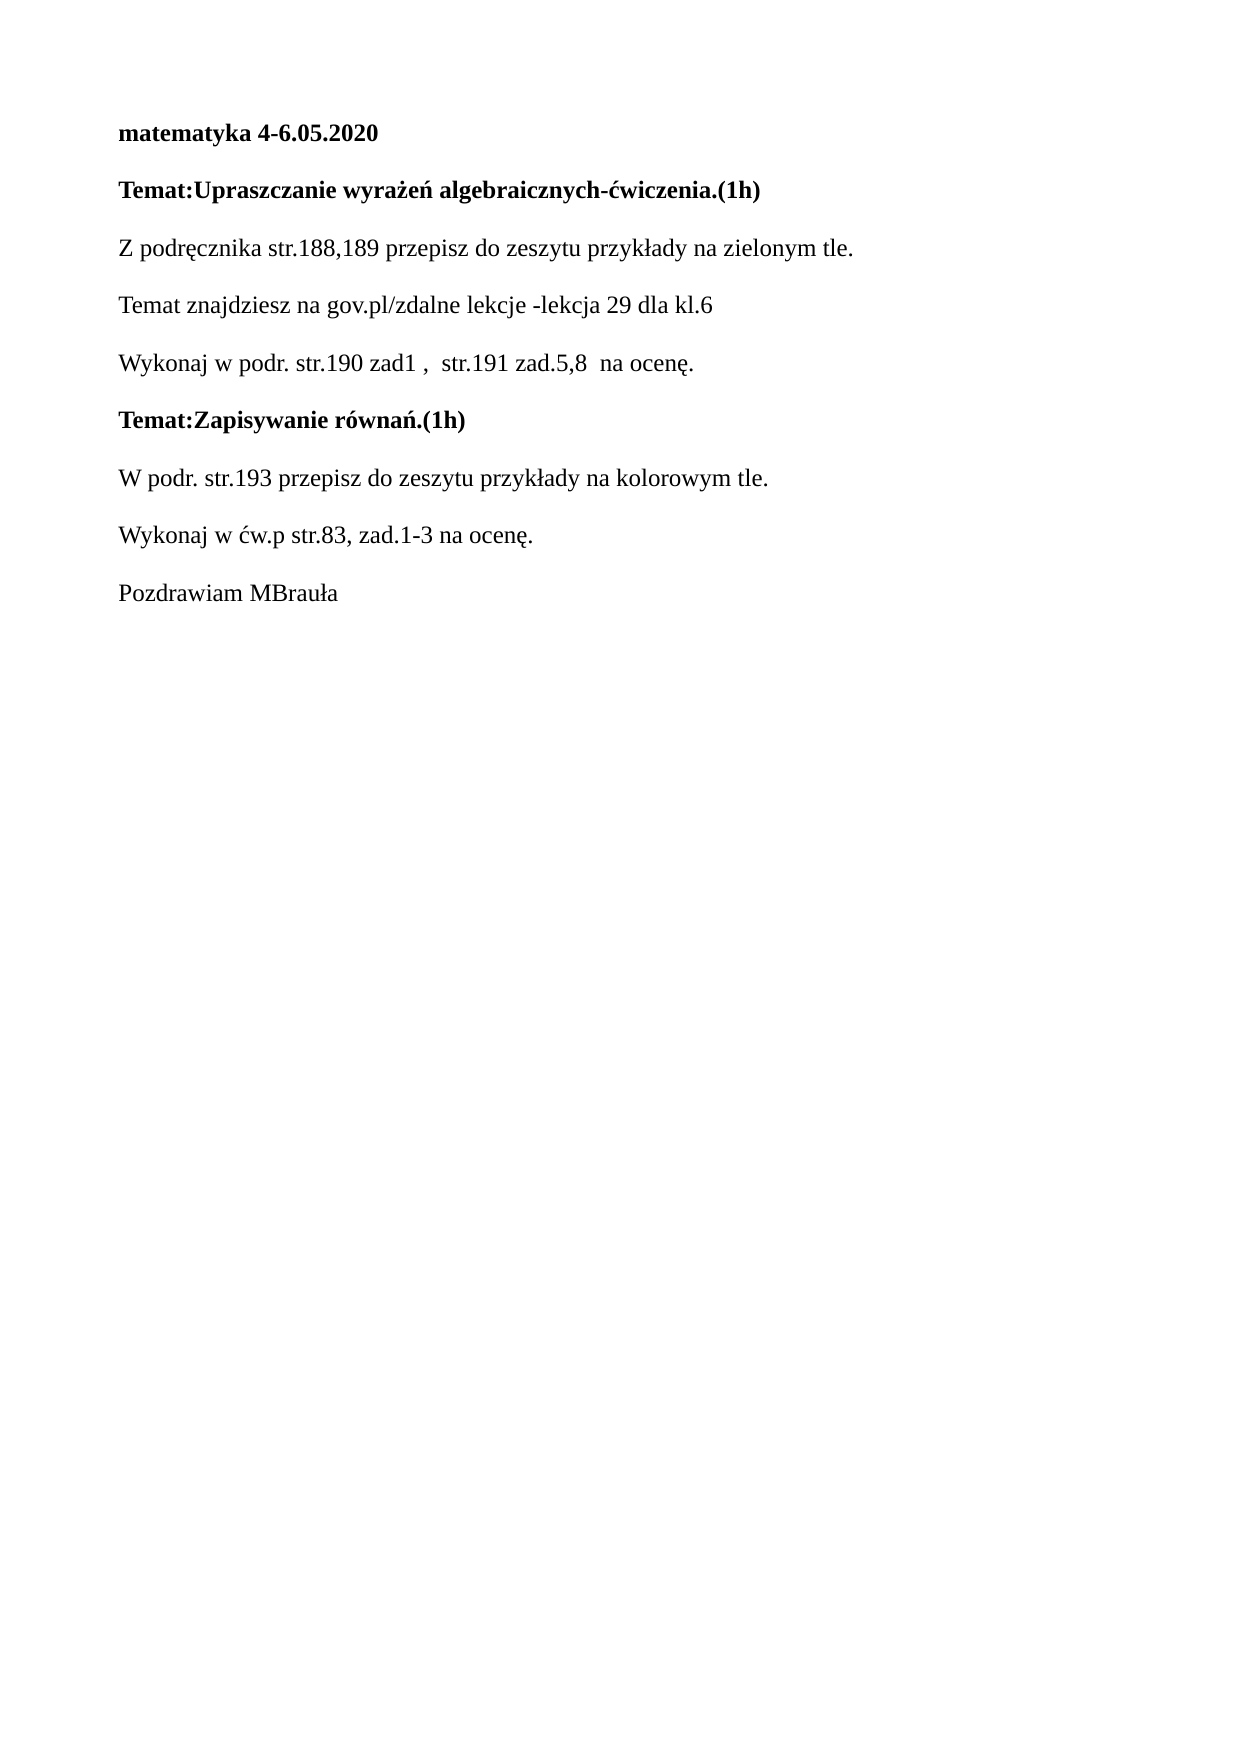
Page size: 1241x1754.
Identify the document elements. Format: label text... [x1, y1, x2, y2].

text W podr. str.193 przepisz do zeszytu przykłady na kolorowym tle. [118, 463, 1122, 492]
text matematyka 4-6.05.2020 [118, 118, 1122, 147]
text Temat:Upraszczanie wyrażeń algebraicznych-ćwiczenia.(1h) [118, 176, 1122, 204]
text Temat:Zapisywanie równań.(1h) [118, 406, 1122, 434]
text Wykonaj w podr. str.190 zad1 , str.191 zad.5,8 na ocenę. [118, 348, 1122, 377]
text Z podręcznika str.188,189 przepisz do zeszytu przykłady na zielonym tle. [118, 233, 1122, 262]
text Pozdrawiam MBrauła [118, 578, 1122, 607]
text Temat znajdziesz na gov.pl/zdalne lekcje -lekcja 29 dla kl.6 [118, 291, 1122, 319]
text Wykonaj w ćw.p str.83, zad.1-3 na ocenę. [118, 521, 1122, 549]
